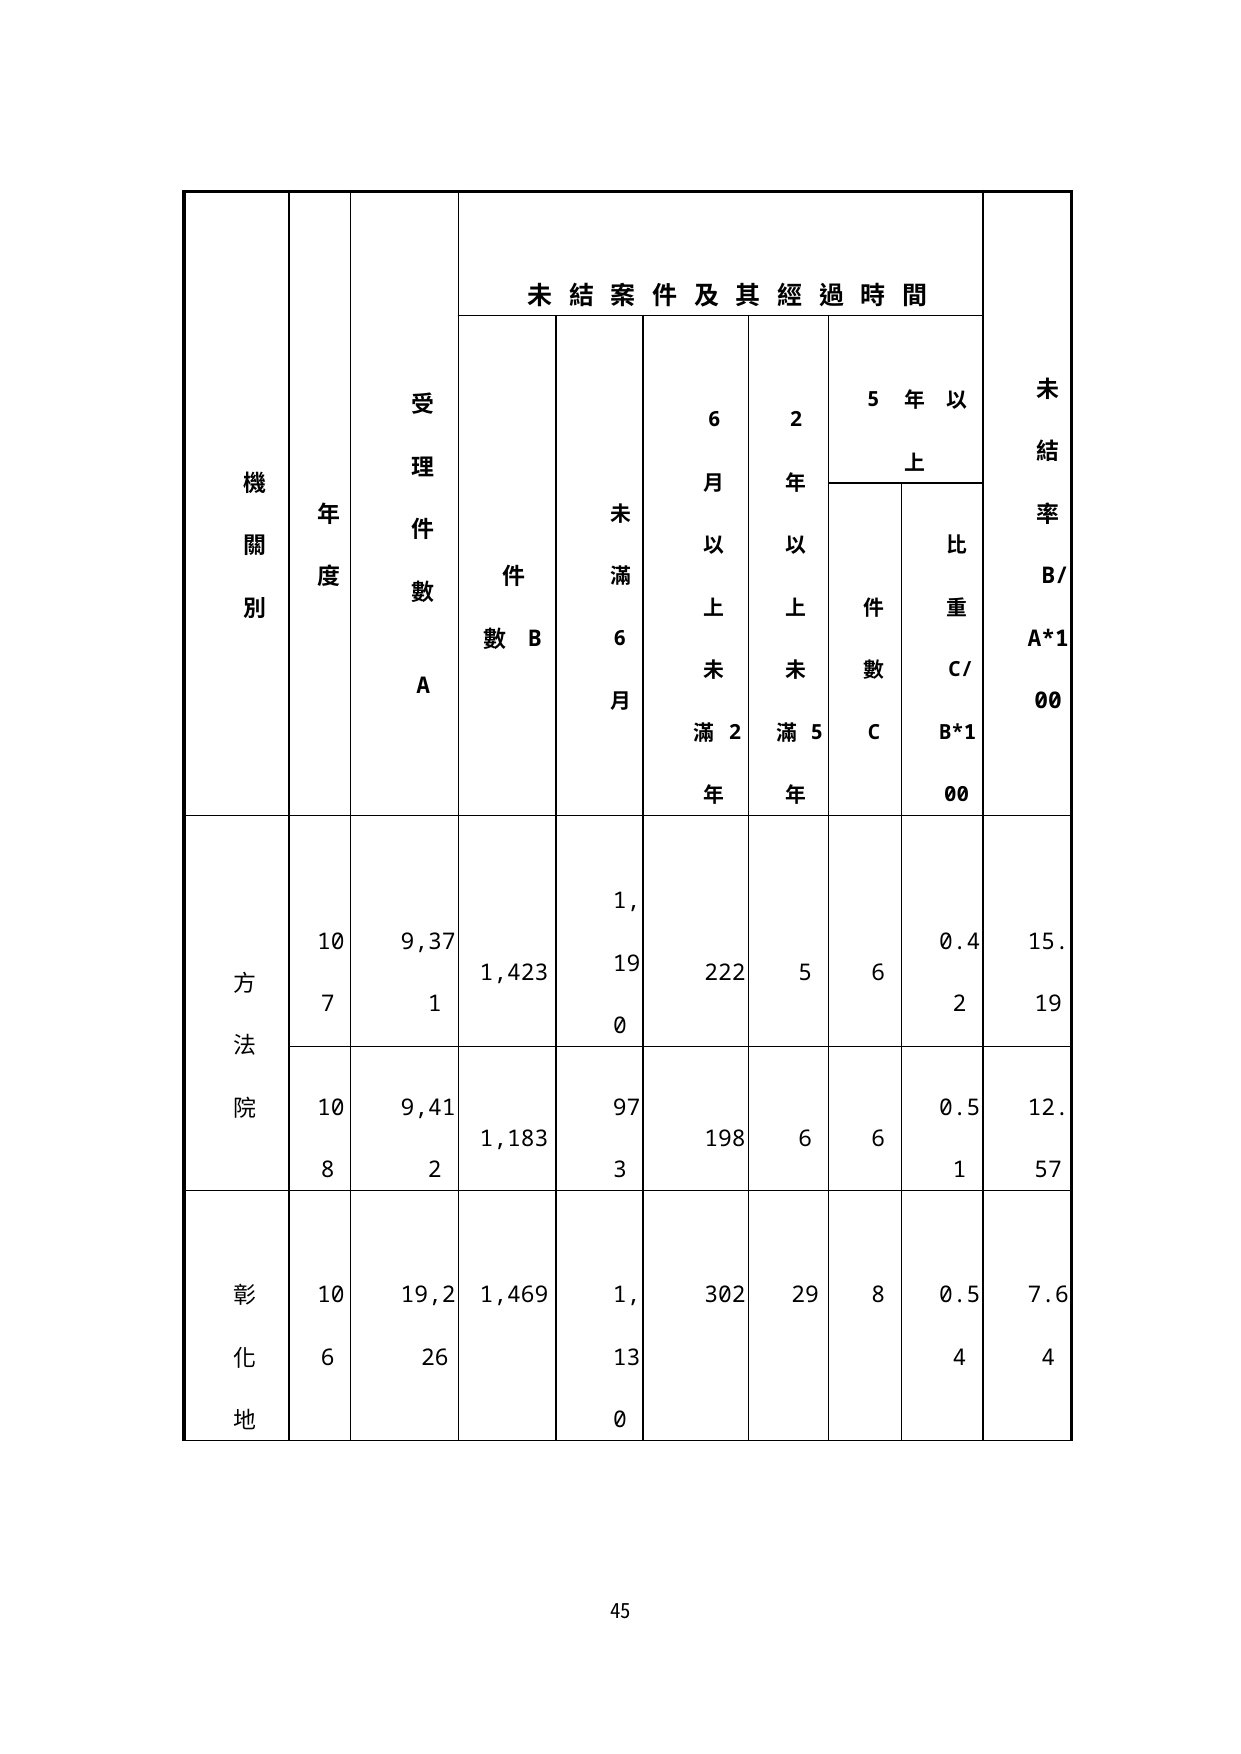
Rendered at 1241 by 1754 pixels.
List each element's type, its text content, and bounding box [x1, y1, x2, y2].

table_cell 彰化地 [186, 1191, 288, 1439]
table_cell 1,190 [557, 816, 642, 1046]
table_cell 8 [829, 1191, 901, 1439]
table_cell 比重C/B*100 [902, 484, 982, 814]
table_cell 6 [829, 816, 901, 1046]
table_header 機關別 [186, 193, 288, 814]
table_cell 件數C [829, 484, 901, 814]
table_cell 302 [644, 1191, 748, 1439]
table_header 未結率B/A*100 [984, 193, 1070, 814]
table_cell 106 [290, 1191, 350, 1439]
table_cell 5年以上 [829, 316, 982, 482]
table_cell 未滿6月 [557, 316, 642, 814]
table_cell 方法院 [186, 816, 288, 1189]
table_cell 5 [749, 816, 828, 1046]
table_cell 1,469 [459, 1191, 555, 1439]
table_cell 1,423 [459, 816, 555, 1046]
table_header 受理件數 A [351, 193, 458, 814]
table_cell 973 [557, 1047, 642, 1189]
table_header 未結案件及其經過時間 [459, 193, 982, 314]
table_cell 1,130 [557, 1191, 642, 1439]
table_cell 1,183 [459, 1047, 555, 1189]
table_cell 6月以上未滿2年 [644, 316, 748, 814]
table_header 年 度 [290, 193, 350, 814]
table_cell 222 [644, 816, 748, 1046]
table_cell 0.51 [902, 1047, 982, 1189]
table_cell 15.19 [984, 816, 1070, 1046]
table_cell 2年以上未滿5年 [749, 316, 828, 814]
table_cell 7.64 [984, 1191, 1070, 1439]
table_cell 108 [290, 1047, 350, 1189]
table_cell 198 [644, 1047, 748, 1189]
table_cell 29 [749, 1191, 828, 1439]
table_cell 9,371 [351, 816, 458, 1046]
table_cell 件數B [459, 316, 555, 814]
table_cell 19,226 [351, 1191, 458, 1439]
table_cell 6 [749, 1047, 828, 1189]
table_cell 9,412 [351, 1047, 458, 1189]
table_cell 0.42 [902, 816, 982, 1046]
table_cell 12.57 [984, 1047, 1070, 1189]
table_cell 6 [829, 1047, 901, 1189]
table_cell 107 [290, 816, 350, 1046]
table_cell 0.54 [902, 1191, 982, 1439]
